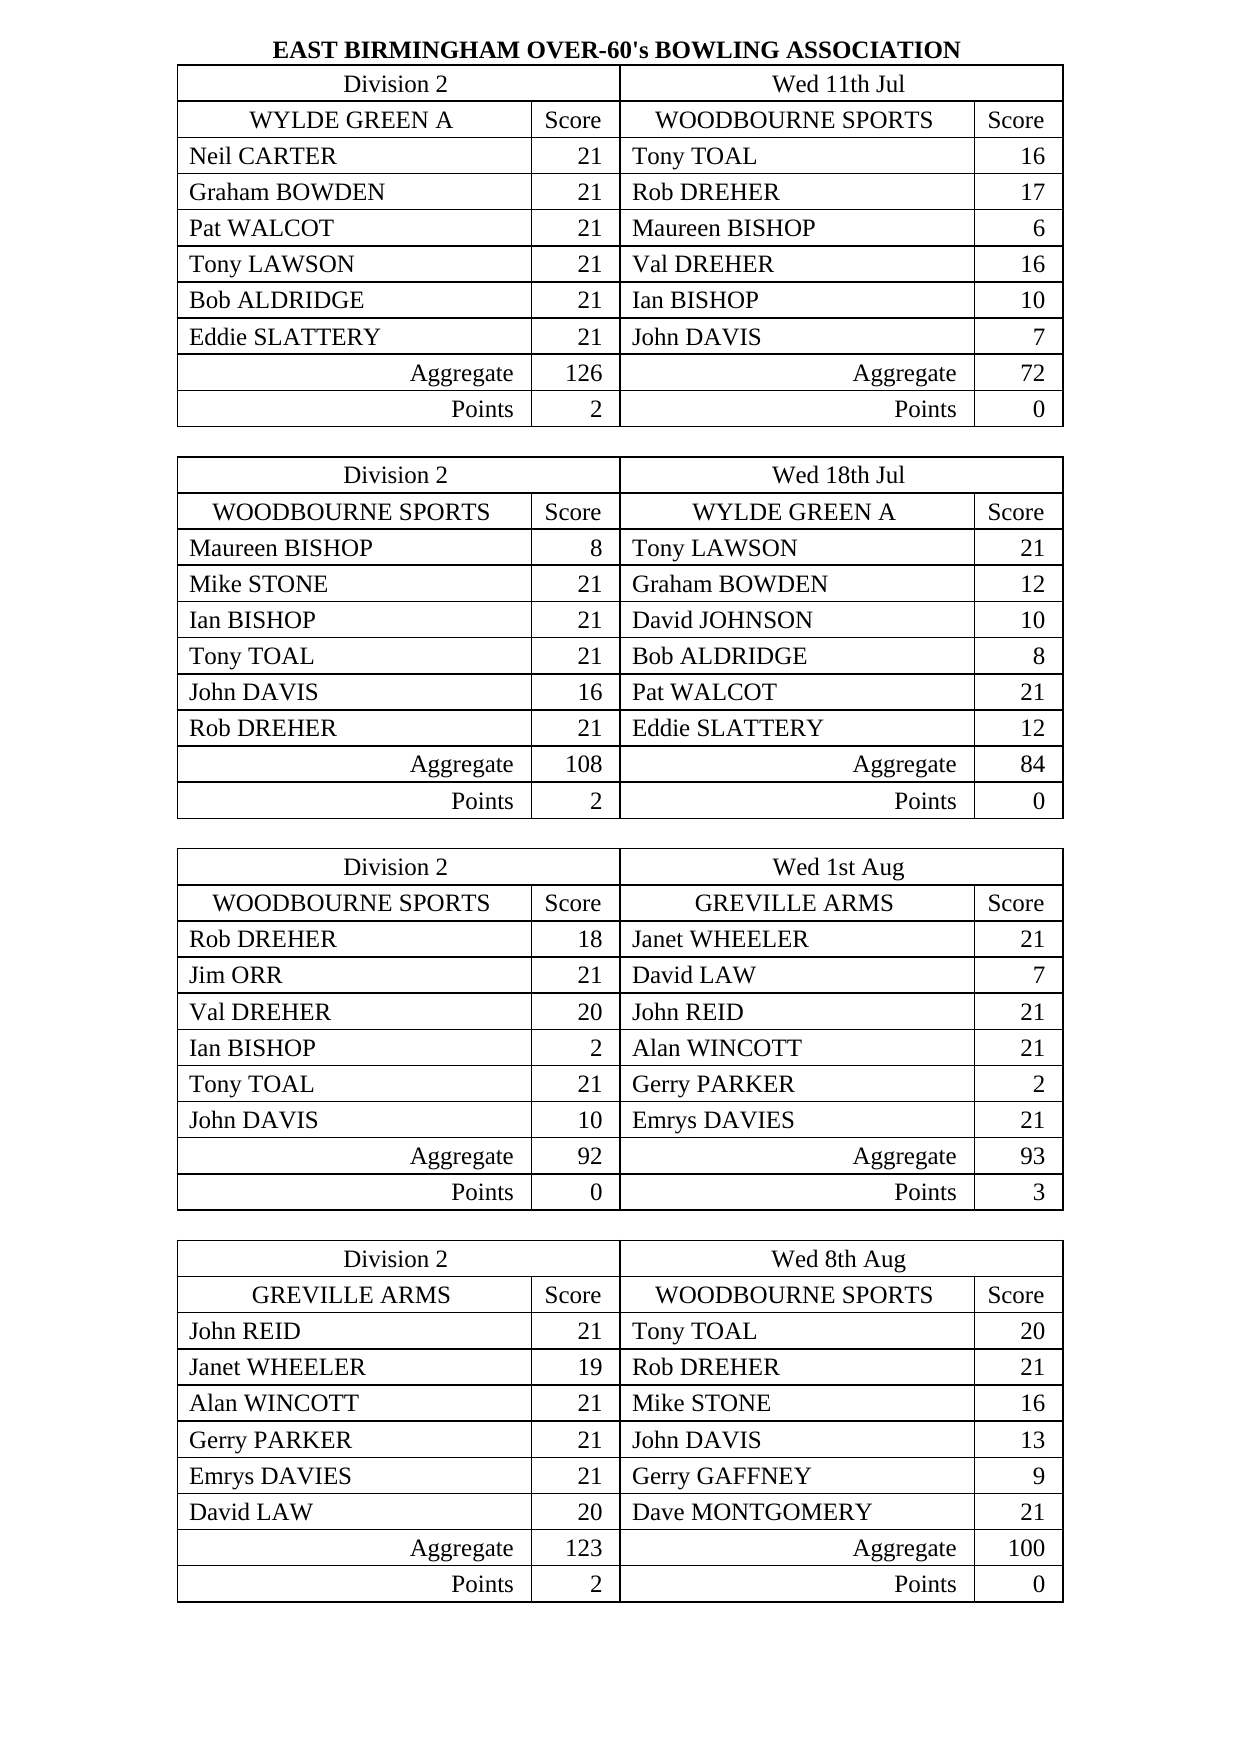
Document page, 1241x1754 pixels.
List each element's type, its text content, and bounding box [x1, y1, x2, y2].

table_cell Ian BISHOP [621, 283, 974, 317]
table_cell Rob DREHER [178, 711, 531, 745]
table_cell 21 [532, 1386, 619, 1420]
table_cell Points [178, 783, 531, 817]
table_cell Points [621, 1175, 974, 1209]
table_cell Rob DREHER [621, 1350, 974, 1384]
table_cell Tony TOAL [621, 138, 974, 173]
table_cell 92 [532, 1138, 619, 1173]
table_cell 21 [532, 174, 619, 209]
table_cell Tony LAWSON [178, 247, 531, 281]
table_cell 21 [532, 602, 619, 637]
table_cell 2 [532, 1030, 619, 1064]
table_cell 8 [532, 530, 619, 564]
table_cell Maureen BISHOP [621, 210, 974, 245]
table_cell Aggregate [621, 747, 974, 781]
table_cell Pat WALCOT [621, 675, 974, 709]
table_cell Points [178, 1175, 531, 1209]
table_cell 20 [532, 1494, 619, 1529]
table_cell 21 [532, 638, 619, 673]
table_cell Dave MONTGOMERY [621, 1494, 974, 1529]
table_cell Points [621, 391, 974, 426]
table_cell Points [178, 1566, 531, 1601]
table_cell Alan WINCOTT [621, 1030, 974, 1064]
table_cell 0 [975, 1566, 1062, 1601]
table_cell 21 [532, 1422, 619, 1456]
table_cell 10 [975, 602, 1062, 637]
table_cell WOODBOURNE SPORTS [621, 1277, 974, 1312]
table_cell GREVILLE ARMS [621, 886, 974, 920]
table_cell 2 [532, 1566, 619, 1601]
table_cell Points [178, 391, 531, 426]
table_header Division 2 [178, 1241, 619, 1276]
table_cell 16 [975, 1386, 1062, 1420]
table_cell 0 [532, 1175, 619, 1209]
table_cell Score [975, 494, 1062, 528]
table_cell 21 [532, 283, 619, 317]
table_cell John REID [178, 1313, 531, 1348]
table_cell Gerry GAFFNEY [621, 1458, 974, 1492]
table_cell Emrys DAVIES [621, 1102, 974, 1137]
table_cell 10 [975, 283, 1062, 317]
table_cell 21 [532, 247, 619, 281]
table_header Division 2 [178, 849, 619, 884]
table_cell 21 [975, 675, 1062, 709]
table_header Wed 1st Aug [621, 849, 1062, 884]
table_cell Bob ALDRIDGE [178, 283, 531, 317]
table_cell Graham BOWDEN [178, 174, 531, 209]
table_cell 100 [975, 1530, 1062, 1565]
table_cell Eddie SLATTERY [621, 711, 974, 745]
table_header Division 2 [178, 458, 619, 492]
table_cell Val DREHER [621, 247, 974, 281]
table_cell 84 [975, 747, 1062, 781]
table_cell Mike STONE [178, 566, 531, 601]
table_cell 21 [532, 319, 619, 353]
table_cell Aggregate [178, 747, 531, 781]
table_cell Jim ORR [178, 958, 531, 992]
table_cell Gerry PARKER [178, 1422, 531, 1456]
table_cell WYLDE GREEN A [178, 102, 531, 136]
table_cell 21 [532, 1066, 619, 1101]
table_cell 21 [532, 210, 619, 245]
table_cell 21 [975, 1350, 1062, 1384]
table_cell 17 [975, 174, 1062, 209]
table_cell John DAVIS [178, 1102, 531, 1137]
table_cell Val DREHER [178, 994, 531, 1028]
table_cell 126 [532, 355, 619, 389]
table_cell Bob ALDRIDGE [621, 638, 974, 673]
table_cell Aggregate [178, 1138, 531, 1173]
table_cell Tony LAWSON [621, 530, 974, 564]
table_cell Pat WALCOT [178, 210, 531, 245]
table_header Wed 8th Aug [621, 1241, 1062, 1276]
table_cell 7 [975, 958, 1062, 992]
table_cell 0 [975, 783, 1062, 817]
table_cell Tony TOAL [178, 638, 531, 673]
table_cell WOODBOURNE SPORTS [178, 494, 531, 528]
table_cell 19 [532, 1350, 619, 1384]
table_cell WOODBOURNE SPORTS [178, 886, 531, 920]
table_cell Tony TOAL [621, 1313, 974, 1348]
table_cell Points [621, 783, 974, 817]
table_cell 21 [975, 1030, 1062, 1064]
table_cell John DAVIS [178, 675, 531, 709]
table_cell 108 [532, 747, 619, 781]
table_cell 21 [532, 711, 619, 745]
table_cell 20 [975, 1313, 1062, 1348]
table_cell 8 [975, 638, 1062, 673]
table_cell John DAVIS [621, 1422, 974, 1456]
table_cell 7 [975, 319, 1062, 353]
table_cell Aggregate [178, 355, 531, 389]
table_cell 21 [975, 922, 1062, 956]
table_cell Points [621, 1566, 974, 1601]
table_cell 9 [975, 1458, 1062, 1492]
table_cell David LAW [621, 958, 974, 992]
table_cell Aggregate [621, 1138, 974, 1173]
table_cell 12 [975, 711, 1062, 745]
table_cell Graham BOWDEN [621, 566, 974, 601]
table_cell 21 [975, 530, 1062, 564]
table_cell 16 [532, 675, 619, 709]
table_cell 6 [975, 210, 1062, 245]
table_cell 21 [975, 1494, 1062, 1529]
table_cell 2 [532, 391, 619, 426]
table_cell Ian BISHOP [178, 602, 531, 637]
table_cell Janet WHEELER [621, 922, 974, 956]
table_cell John DAVIS [621, 319, 974, 353]
table_cell 21 [975, 1102, 1062, 1137]
table_cell Janet WHEELER [178, 1350, 531, 1384]
table_cell 0 [975, 391, 1062, 426]
table_cell Score [975, 1277, 1062, 1312]
table_cell 12 [975, 566, 1062, 601]
table_cell Ian BISHOP [178, 1030, 531, 1064]
table_cell 20 [532, 994, 619, 1028]
table_cell Score [532, 494, 619, 528]
table_cell Score [975, 886, 1062, 920]
table_cell 16 [975, 247, 1062, 281]
table_cell Eddie SLATTERY [178, 319, 531, 353]
table_cell 72 [975, 355, 1062, 389]
table_cell 93 [975, 1138, 1062, 1173]
table_cell 2 [532, 783, 619, 817]
table_cell 2 [975, 1066, 1062, 1101]
table_cell Score [532, 1277, 619, 1312]
table_header Division 2 [178, 66, 619, 100]
table_cell Rob DREHER [621, 174, 974, 209]
table_cell 21 [532, 566, 619, 601]
table_cell 21 [532, 138, 619, 173]
table_cell Alan WINCOTT [178, 1386, 531, 1420]
table_cell Tony TOAL [178, 1066, 531, 1101]
table_cell Score [532, 102, 619, 136]
table_cell Aggregate [178, 1530, 531, 1565]
table_cell David LAW [178, 1494, 531, 1529]
table_header Wed 18th Jul [621, 458, 1062, 492]
table_cell Emrys DAVIES [178, 1458, 531, 1492]
table_cell 18 [532, 922, 619, 956]
table_cell 10 [532, 1102, 619, 1137]
table_cell Maureen BISHOP [178, 530, 531, 564]
table_cell Gerry PARKER [621, 1066, 974, 1101]
table_cell 3 [975, 1175, 1062, 1209]
table_cell 21 [532, 958, 619, 992]
table_cell Aggregate [621, 1530, 974, 1565]
table_cell WOODBOURNE SPORTS [621, 102, 974, 136]
table_header Wed 11th Jul [621, 66, 1062, 100]
table_cell Mike STONE [621, 1386, 974, 1420]
table_cell Score [532, 886, 619, 920]
table_cell 21 [975, 994, 1062, 1028]
table_cell John REID [621, 994, 974, 1028]
table_cell Aggregate [621, 355, 974, 389]
table_cell 21 [532, 1313, 619, 1348]
table_cell Rob DREHER [178, 922, 531, 956]
table_cell Neil CARTER [178, 138, 531, 173]
table_cell David JOHNSON [621, 602, 974, 637]
table_cell Score [975, 102, 1062, 136]
table_cell WYLDE GREEN A [621, 494, 974, 528]
table_cell 13 [975, 1422, 1062, 1456]
table_cell GREVILLE ARMS [178, 1277, 531, 1312]
table_cell 123 [532, 1530, 619, 1565]
table_cell 21 [532, 1458, 619, 1492]
table_cell 16 [975, 138, 1062, 173]
